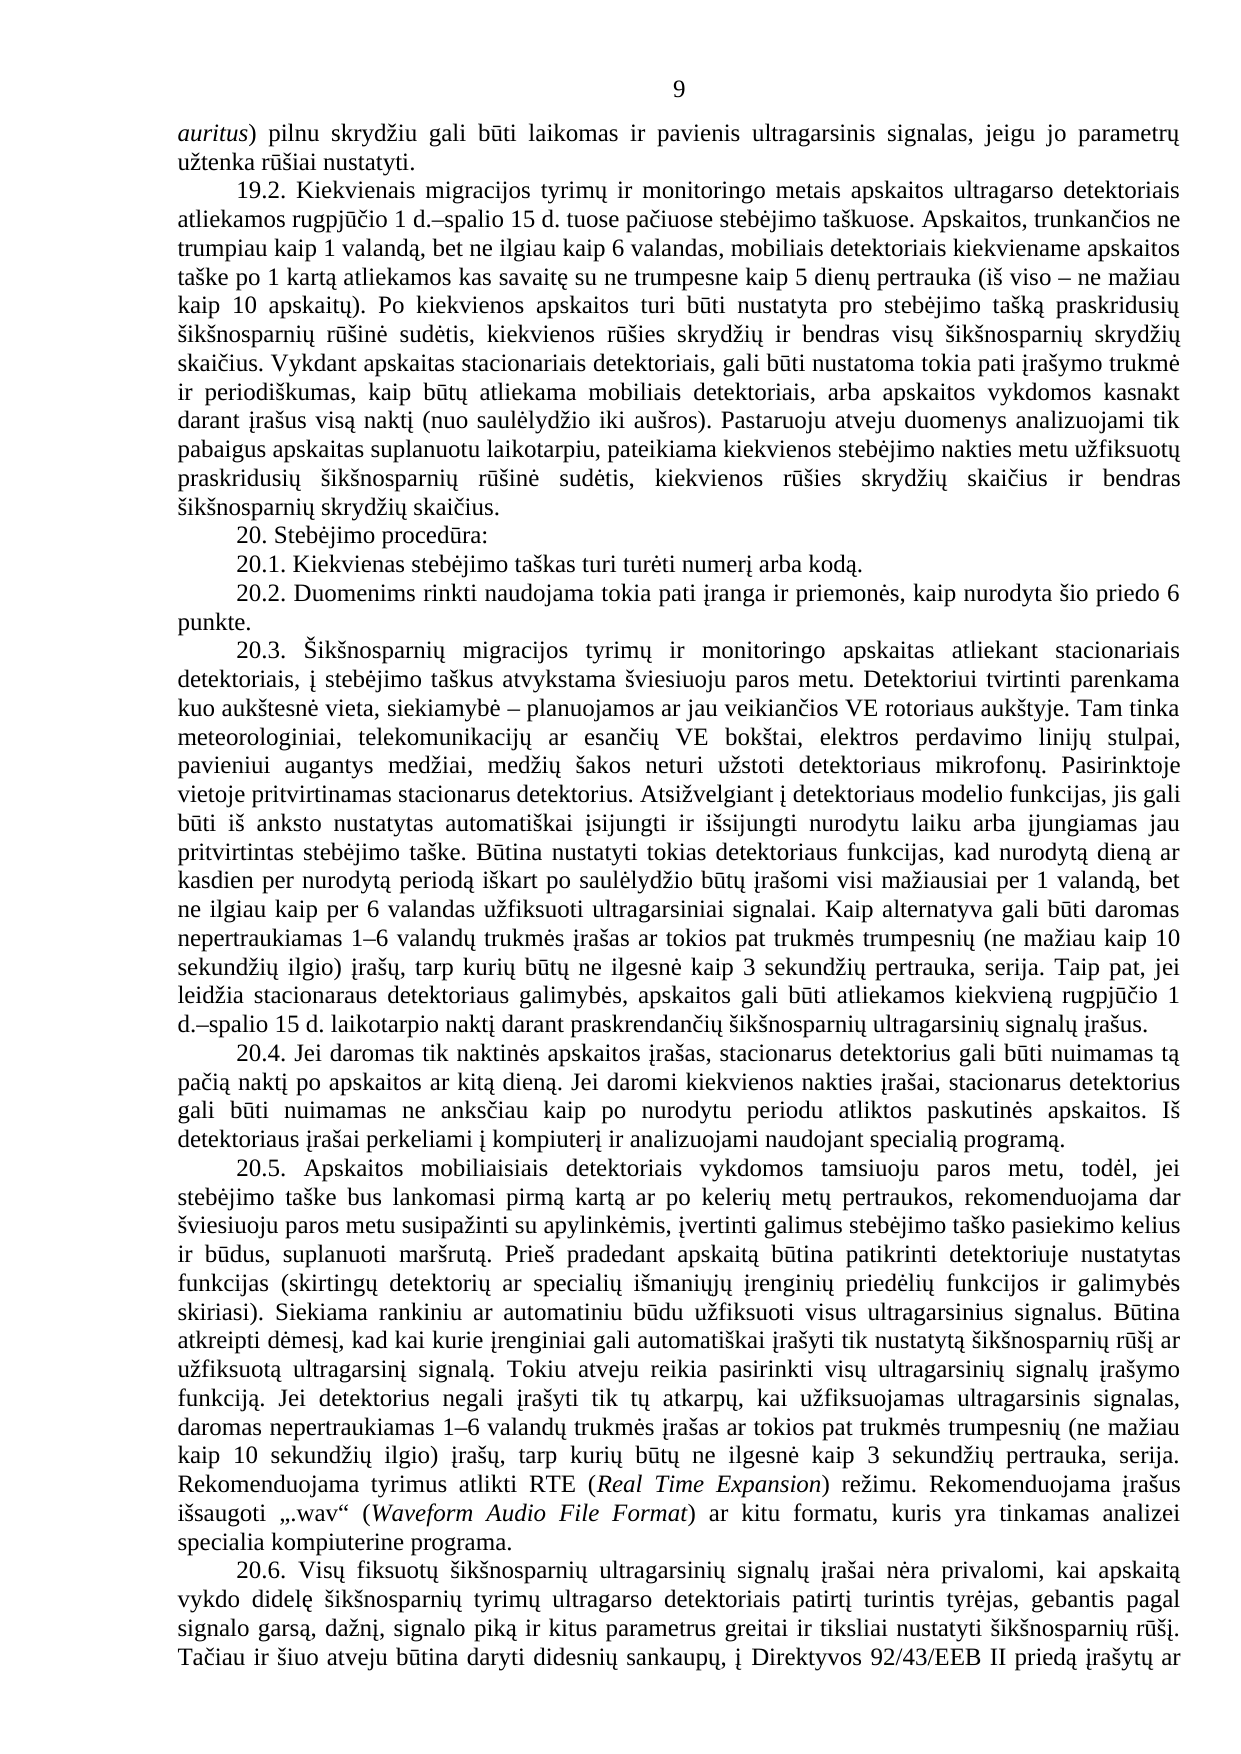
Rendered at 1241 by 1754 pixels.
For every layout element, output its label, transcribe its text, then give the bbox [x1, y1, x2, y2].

text 20.1. Kiekvienas stebėjimo taškas turi turėti numerį arba kodą. [177, 549, 1181, 578]
text 19.2. Kiekvienais migracijos tyrimų ir monitoringo metais apskaitos ultragarso detektoriais atliekamos rugpjūčio 1 d.–spalio 15 d. tuose pačiuose stebėjimo taškuose. Apskaitos, trunkančios ne trumpiau kaip 1 valandą, bet ne ilgiau kaip 6 valandas, mobiliais detektoriais kiekviename apskaitos taške po 1 kartą atliekamos kas savaitę su ne trumpesne kaip 5 dienų pertrauka (iš viso – ne mažiau kaip 10 apskaitų). Po kiekvienos apskaitos turi būti nustatyta pro stebėjimo tašką praskridusių šikšnosparnių rūšinė sudėtis, kiekvienos rūšies skrydžių ir bendras visų šikšnosparnių skrydžių skaičius. Vykdant apskaitas stacionariais detektoriais, gali būti nustatoma tokia pati įrašymo trukmė ir periodiškumas, kaip būtų atliekama mobiliais detektoriais, arba apskaitos vykdomos kasnakt darant įrašus visą naktį (nuo saulėlydžio iki aušros). Pastaruoju atveju duomenys analizuojami tik pabaigus apskaitas suplanuotu laikotarpiu, pateikiama kiekvienos stebėjimo nakties metu užfiksuotų praskridusių šikšnosparnių rūšinė sudėtis, kiekvienos rūšies skrydžių skaičius ir bendras šikšnosparnių skrydžių skaičius. [177, 176, 1181, 521]
text 20. Stebėjimo procedūra: [177, 521, 1181, 549]
text 20.2. Duomenims rinkti naudojama tokia pati įranga ir priemonės, kaip nurodyta šio priedo 6 punkte. [177, 578, 1181, 636]
text 20.5. Apskaitos mobiliaisiais detektoriais vykdomos tamsiuoju paros metu, todėl, jei stebėjimo taške bus lankomasi pirmą kartą ar po kelerių metų pertraukos, rekomenduojama dar šviesiuoju paros metu susipažinti su apylinkėmis, įvertinti galimus stebėjimo taško pasiekimo kelius ir būdus, suplanuoti maršrutą. Prieš pradedant apskaitą būtina patikrinti detektoriuje nustatytas funkcijas (skirtingų detektorių ar specialių išmaniųjų įrenginių priedėlių funkcijos ir galimybės skiriasi). Siekiama rankiniu ar automatiniu būdu užfiksuoti visus ultragarsinius signalus. Būtina atkreipti dėmesį, kad kai kurie įrenginiai gali automatiškai įrašyti tik nustatytą šikšnosparnių rūšį ar užfiksuotą ultragarsinį signalą. Tokiu atveju reikia pasirinkti visų ultragarsinių signalų įrašymo funkciją. Jei detektorius negali įrašyti tik tų atkarpų, kai užfiksuojamas ultragarsinis signalas, daromas nepertraukiamas 1–6 valandų trukmės įrašas ar tokios pat trukmės trumpesnių (ne mažiau kaip 10 sekundžių ilgio) įrašų, tarp kurių būtų ne ilgesnė kaip 3 sekundžių pertrauka, serija. Rekomenduojama tyrimus atlikti RTE (Real Time Expansion) režimu. Rekomenduojama įrašus išsaugoti „.wav“ (Waveform Audio File Format) ar kitu formatu, kuris yra tinkamas analizei specialia kompiuterine programa. [177, 1153, 1181, 1556]
text 20.3. Šikšnosparnių migracijos tyrimų ir monitoringo apskaitas atliekant stacionariais detektoriais, į stebėjimo taškus atvykstama šviesiuoju paros metu. Detektoriui tvirtinti parenkama kuo aukštesnė vieta, siekiamybė – planuojamos ar jau veikiančios VE rotoriaus aukštyje. Tam tinka meteorologiniai, telekomunikacijų ar esančių VE bokštai, elektros perdavimo linijų stulpai, pavieniui augantys medžiai, medžių šakos neturi užstoti detektoriaus mikrofonų. Pasirinktoje vietoje pritvirtinamas stacionarus detektorius. Atsižvelgiant į detektoriaus modelio funkcijas, jis gali būti iš anksto nustatytas automatiškai įsijungti ir išsijungti nurodytu laiku arba įjungiamas jau pritvirtintas stebėjimo taške. Būtina nustatyti tokias detektoriaus funkcijas, kad nurodytą dieną ar kasdien per nurodytą periodą iškart po saulėlydžio būtų įrašomi visi mažiausiai per 1 valandą, bet ne ilgiau kaip per 6 valandas užfiksuoti ultragarsiniai signalai. Kaip alternatyva gali būti daromas nepertraukiamas 1–6 valandų trukmės įrašas ar tokios pat trukmės trumpesnių (ne mažiau kaip 10 sekundžių ilgio) įrašų, tarp kurių būtų ne ilgesnė kaip 3 sekundžių pertrauka, serija. Taip pat, jei leidžia stacionaraus detektoriaus galimybės, apskaitos gali būti atliekamos kiekvieną rugpjūčio 1 d.–spalio 15 d. laikotarpio naktį darant praskrendančių šikšnosparnių ultragarsinių signalų įrašus. [177, 636, 1181, 1038]
text 20.4. Jei daromas tik naktinės apskaitos įrašas, stacionarus detektorius gali būti nuimamas tą pačią naktį po apskaitos ar kitą dieną. Jei daromi kiekvienos nakties įrašai, stacionarus detektorius gali būti nuimamas ne anksčiau kaip po nurodytu periodu atliktos paskutinės apskaitos. Iš detektoriaus įrašai perkeliami į kompiuterį ir analizuojami naudojant specialią programą. [177, 1038, 1181, 1153]
text 20.6. Visų fiksuotų šikšnosparnių ultragarsinių signalų įrašai nėra privalomi, kai apskaitą vykdo didelę šikšnosparnių tyrimų ultragarso detektoriais patirtį turintis tyrėjas, gebantis pagal signalo garsą, dažnį, signalo piką ir kitus parametrus greitai ir tiksliai nustatyti šikšnosparnių rūšį. Tačiau ir šiuo atveju būtina daryti didesnių sankaupų, į Direktyvos 92/43/EEB II priedą įrašytų ar [177, 1556, 1181, 1671]
text auritus) pilnu skrydžiu gali būti laikomas ir pavienis ultragarsinis signalas, jeigu jo parametrų užtenka rūšiai nustatyti. [177, 118, 1181, 176]
